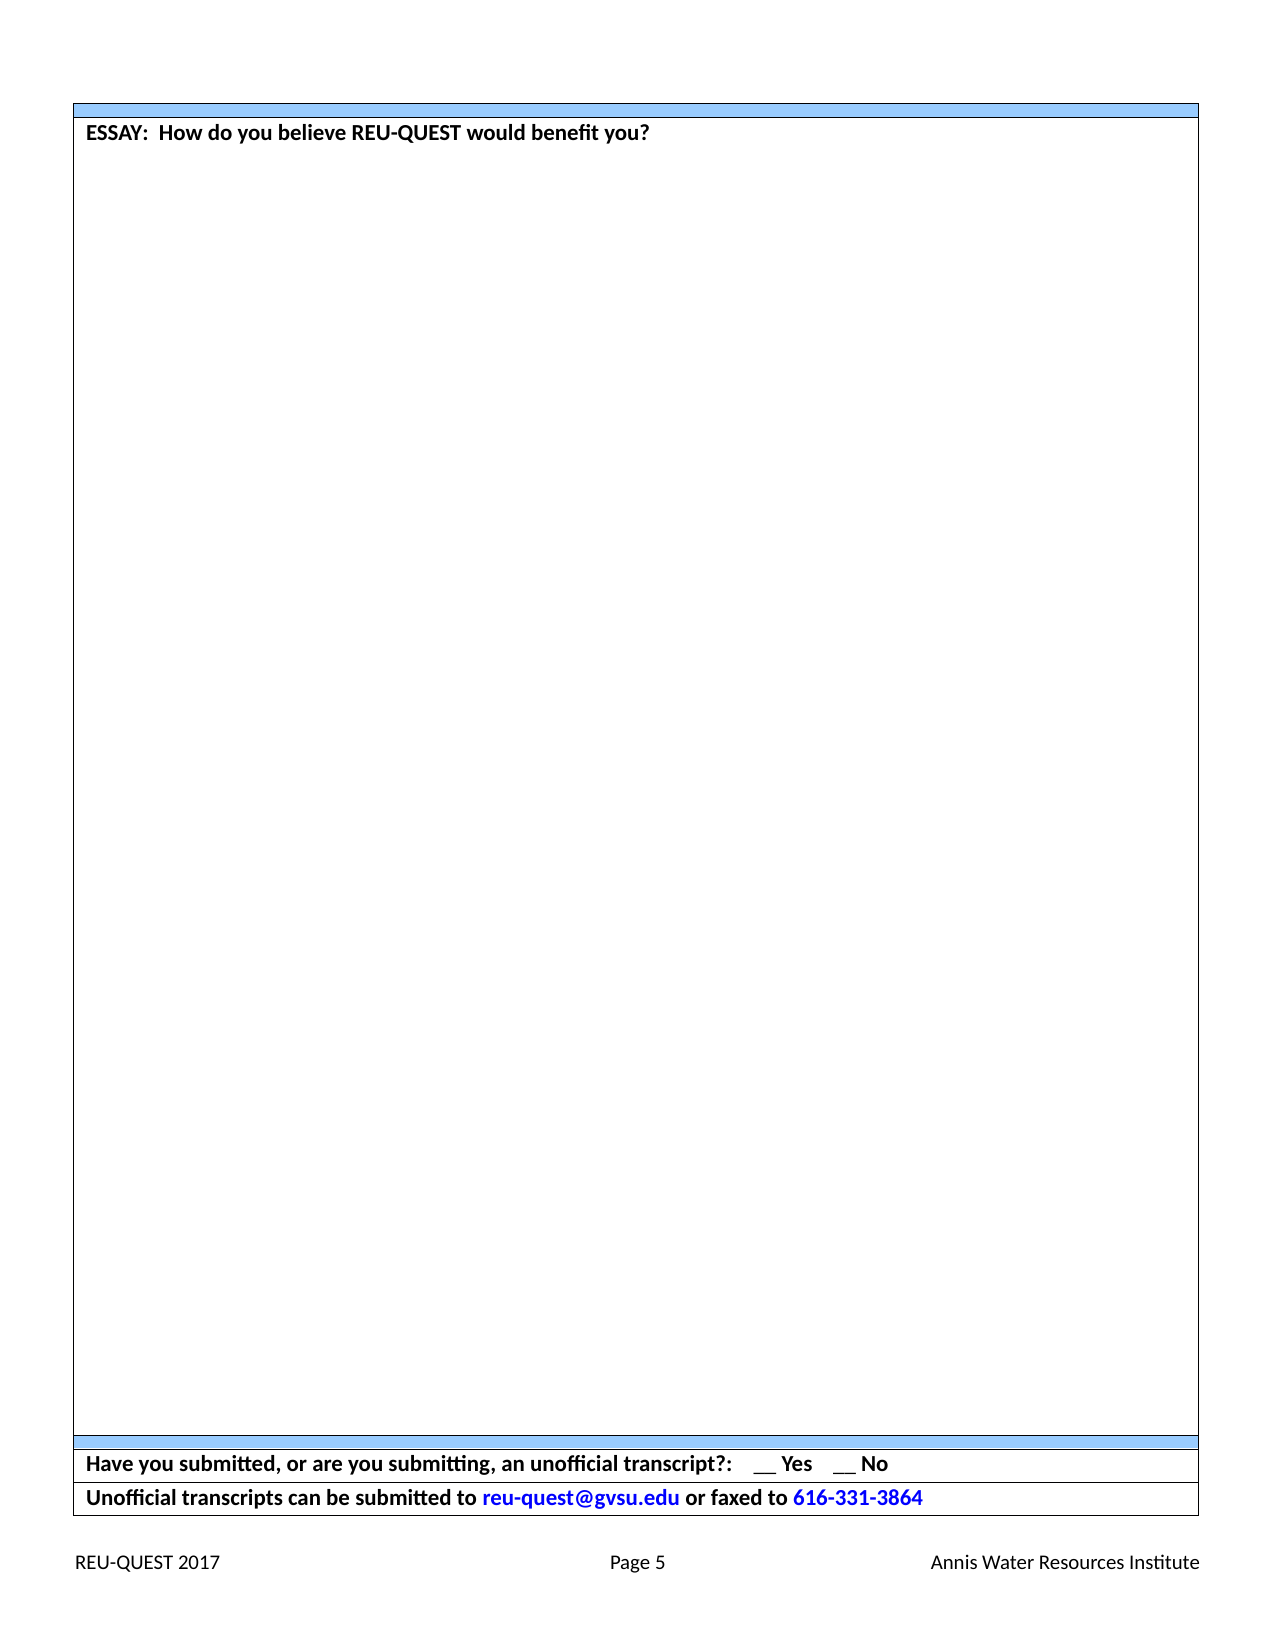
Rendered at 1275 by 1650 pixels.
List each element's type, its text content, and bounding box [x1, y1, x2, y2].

table_cell Essay: How do you believe REU-QUEST would benefit you? [74, 118, 1198, 1435]
table_cell [74, 1436, 1198, 1448]
table_cell [74, 104, 1198, 117]
table_cell Have you submitted, or are you submitting, an unofficial transcript?: __ Yes __ No [74, 1450, 1198, 1482]
table_cell Unofficial transcripts can be submitted to reu-quest@gvsu.edu or faxed to 616-331-3864 [74, 1483, 1198, 1515]
